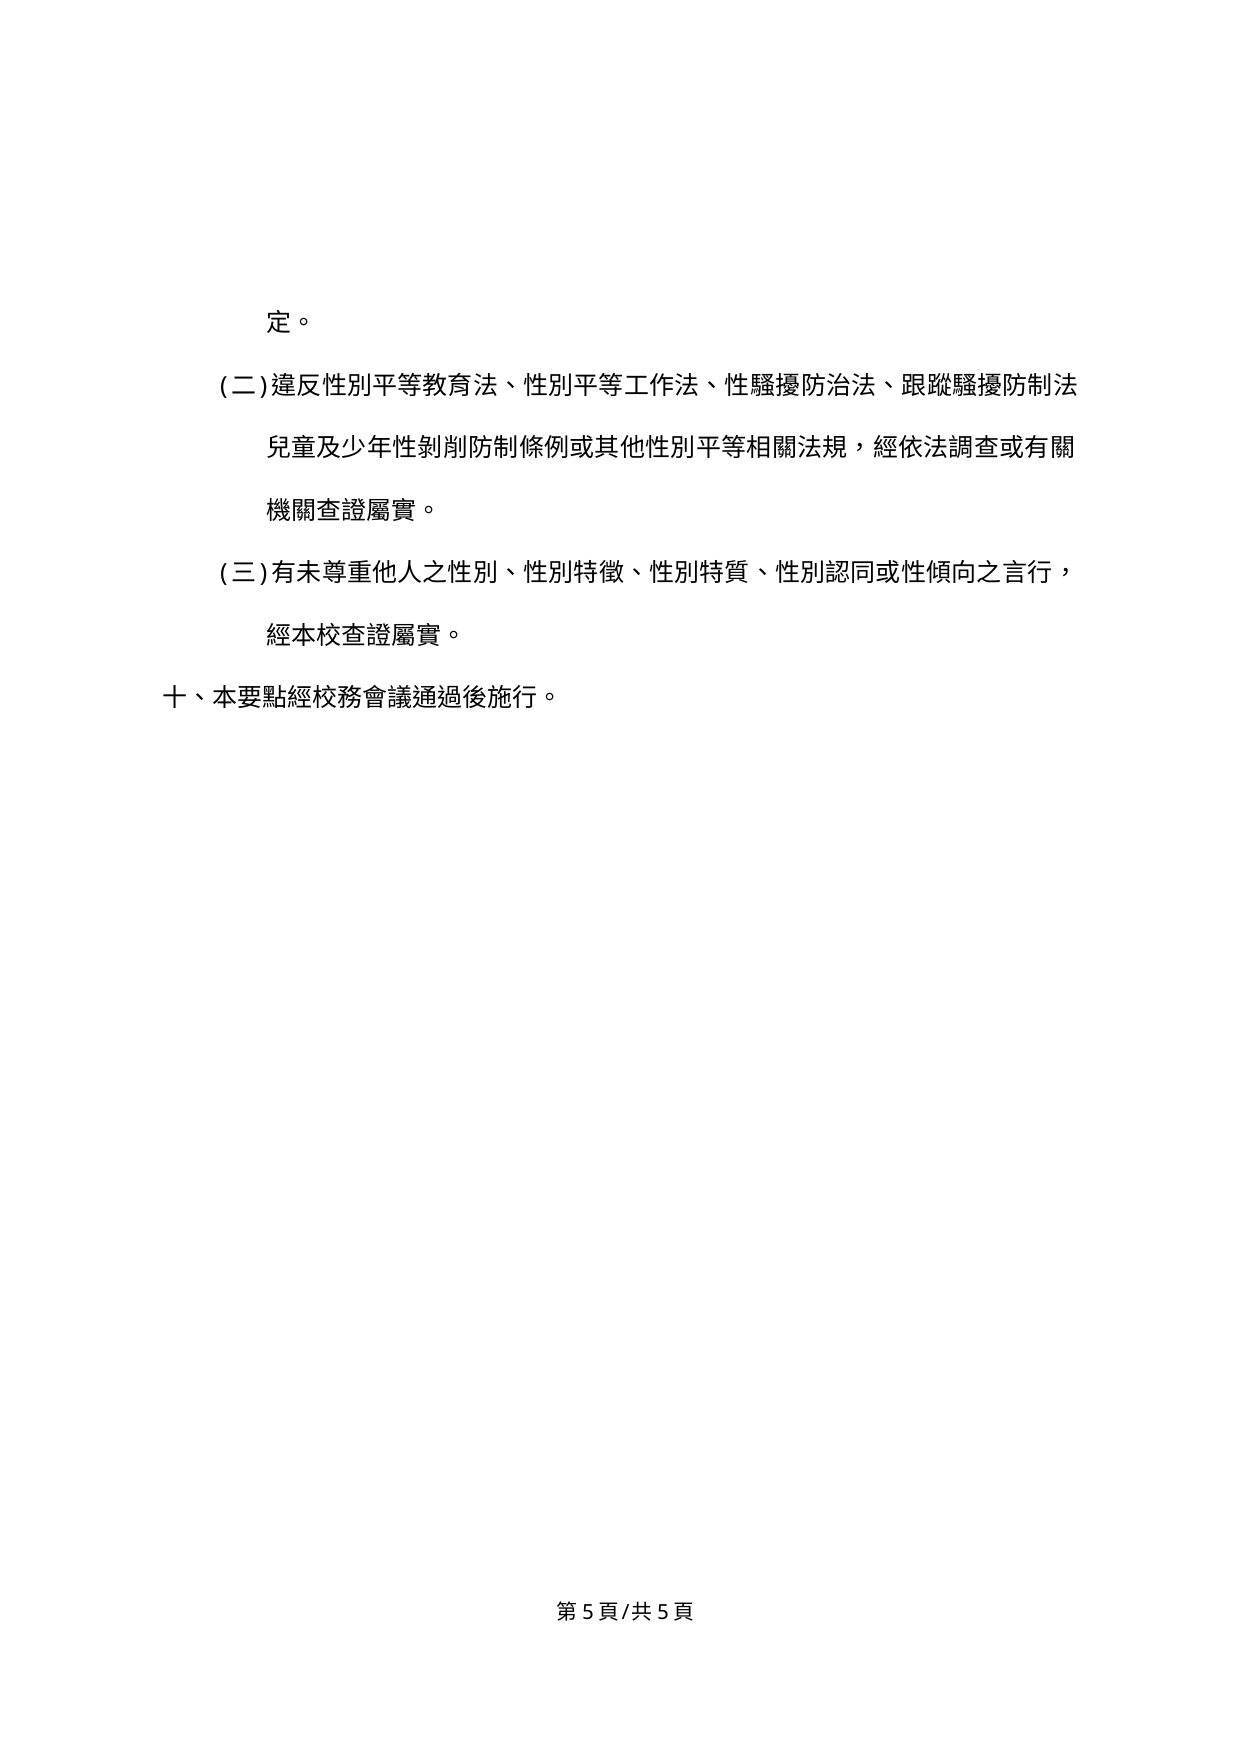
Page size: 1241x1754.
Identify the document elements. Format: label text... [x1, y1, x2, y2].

text (三)有未尊重他人之性別、性別特徵、性別特質、性別認同或性傾向之言行，經本校查證屬實。 [216, 529, 1078, 654]
text 十、本要點經校務會議通過後施行。 [162, 654, 1078, 717]
text 定。 [216, 279, 1078, 342]
text (二)違反性別平等教育法、性別平等工作法、性騷擾防治法、跟蹤騷擾防制法、兒童及少年性剝削防制條例或其他性別平等相關法規，經依法調查或有關機關查證屬實。 [216, 342, 1078, 529]
